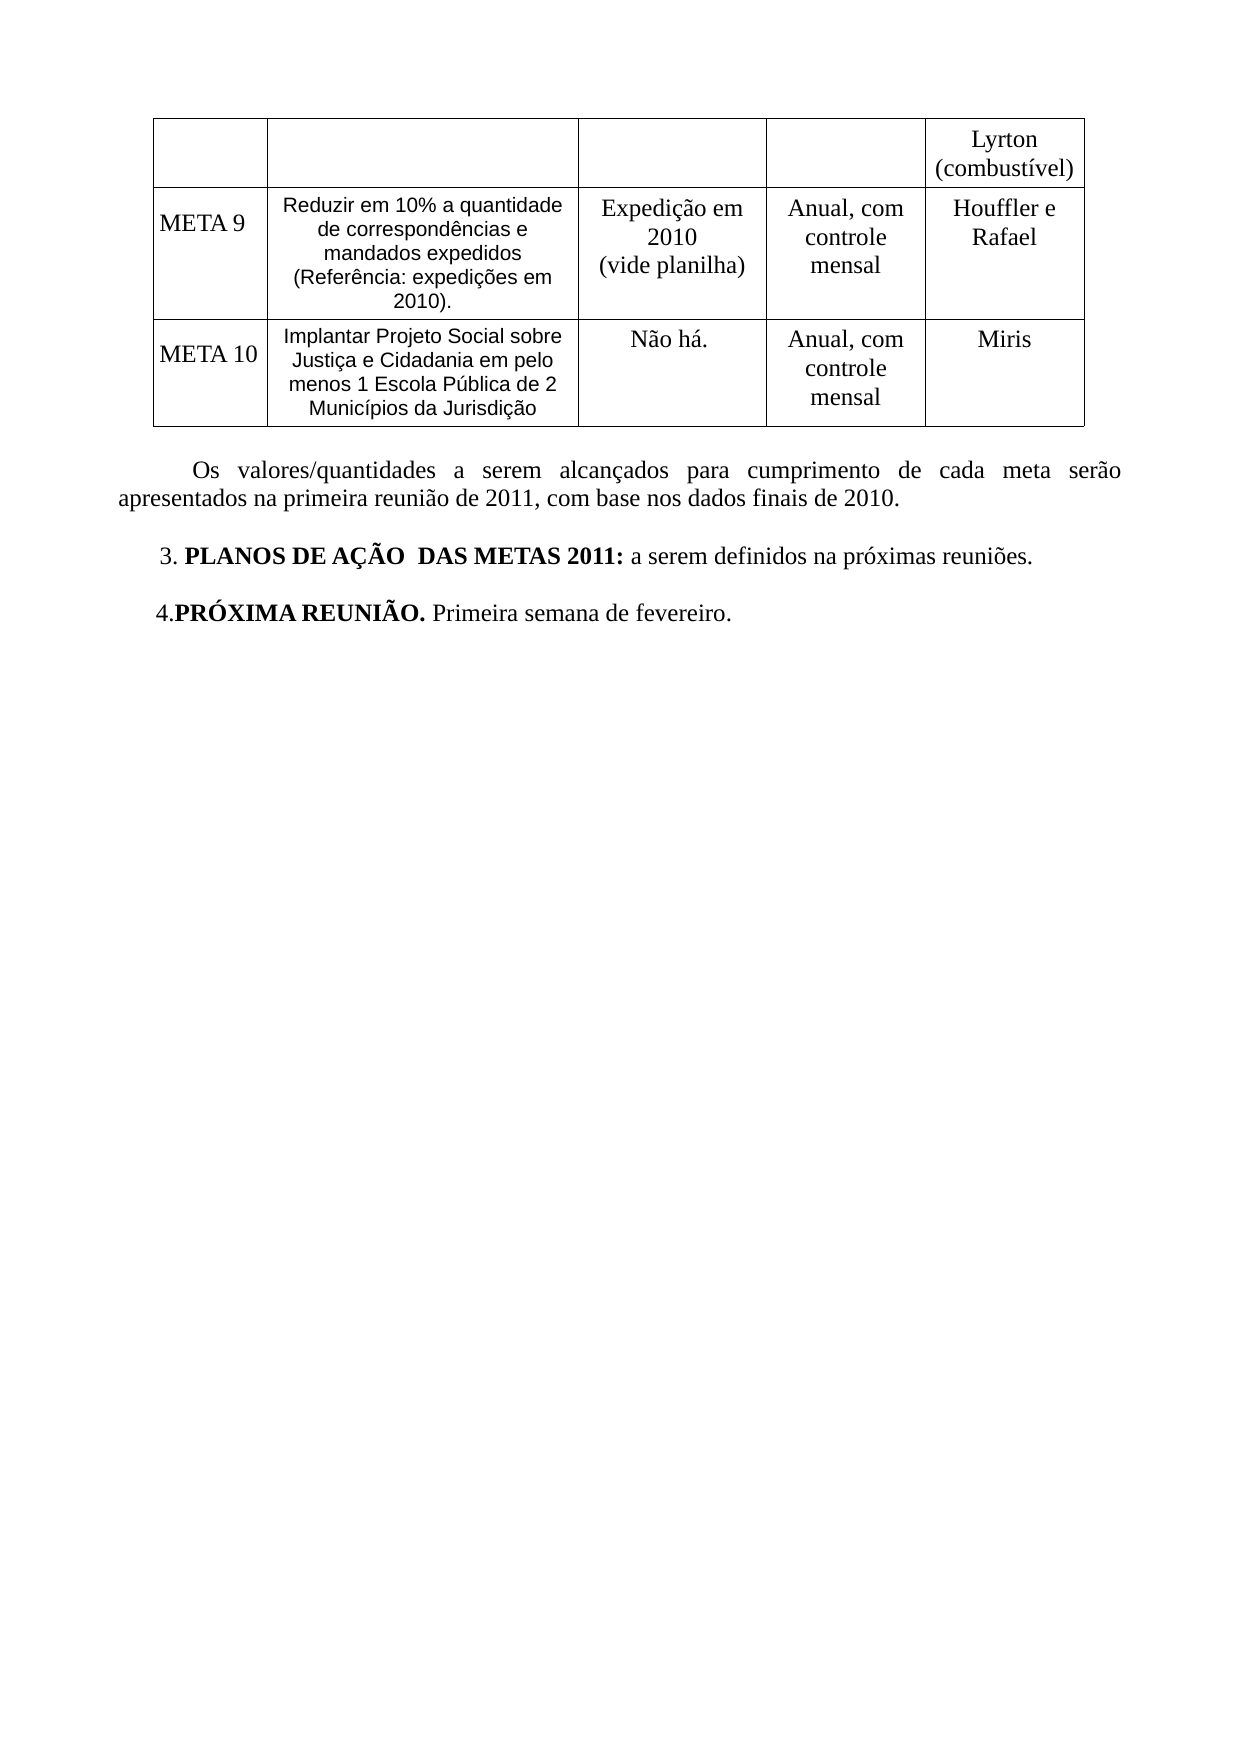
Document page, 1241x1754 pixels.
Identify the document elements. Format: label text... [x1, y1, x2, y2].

table_cell [579, 119, 766, 187]
list PRÓXIMA REUNIÃO. Primeira semana de fevereiro. [156, 598, 1122, 627]
table_cell META 9 [154, 188, 267, 318]
table_cell Miris [926, 320, 1084, 426]
table_cell Expedição em 2010 (vide planilha) [579, 188, 766, 318]
table_cell Anual, com controle mensal [767, 188, 925, 318]
table_cell [767, 119, 925, 187]
text Os valores/quantidades a serem alcançados para cumprimento de cada meta serão apresentados na primeira reunião de 2011, com base nos dados finais de 2010. [118, 455, 1122, 512]
table_cell Houffler e Rafael [926, 188, 1084, 318]
table_cell META 10 [154, 320, 267, 426]
table_cell Lyrton (combustível) [926, 119, 1084, 187]
table_cell Anual, com controle mensal [767, 320, 925, 426]
table_cell Não há. [579, 320, 766, 426]
table_cell Reduzir em 10% a quantidade de correspondências e mandados expedidos (Referência: expedições em 2010). [268, 188, 578, 318]
table_cell [268, 119, 578, 187]
table_cell Implantar Projeto Social sobre Justiça e Cidadania em pelo menos 1 Escola Pública de 2 Municípios da Jurisdição [268, 320, 578, 426]
text 3. PLANOS DE AÇÃO DAS METAS 2011: a serem definidos na próximas reuniões. [118, 541, 1122, 570]
table_cell [154, 119, 267, 187]
